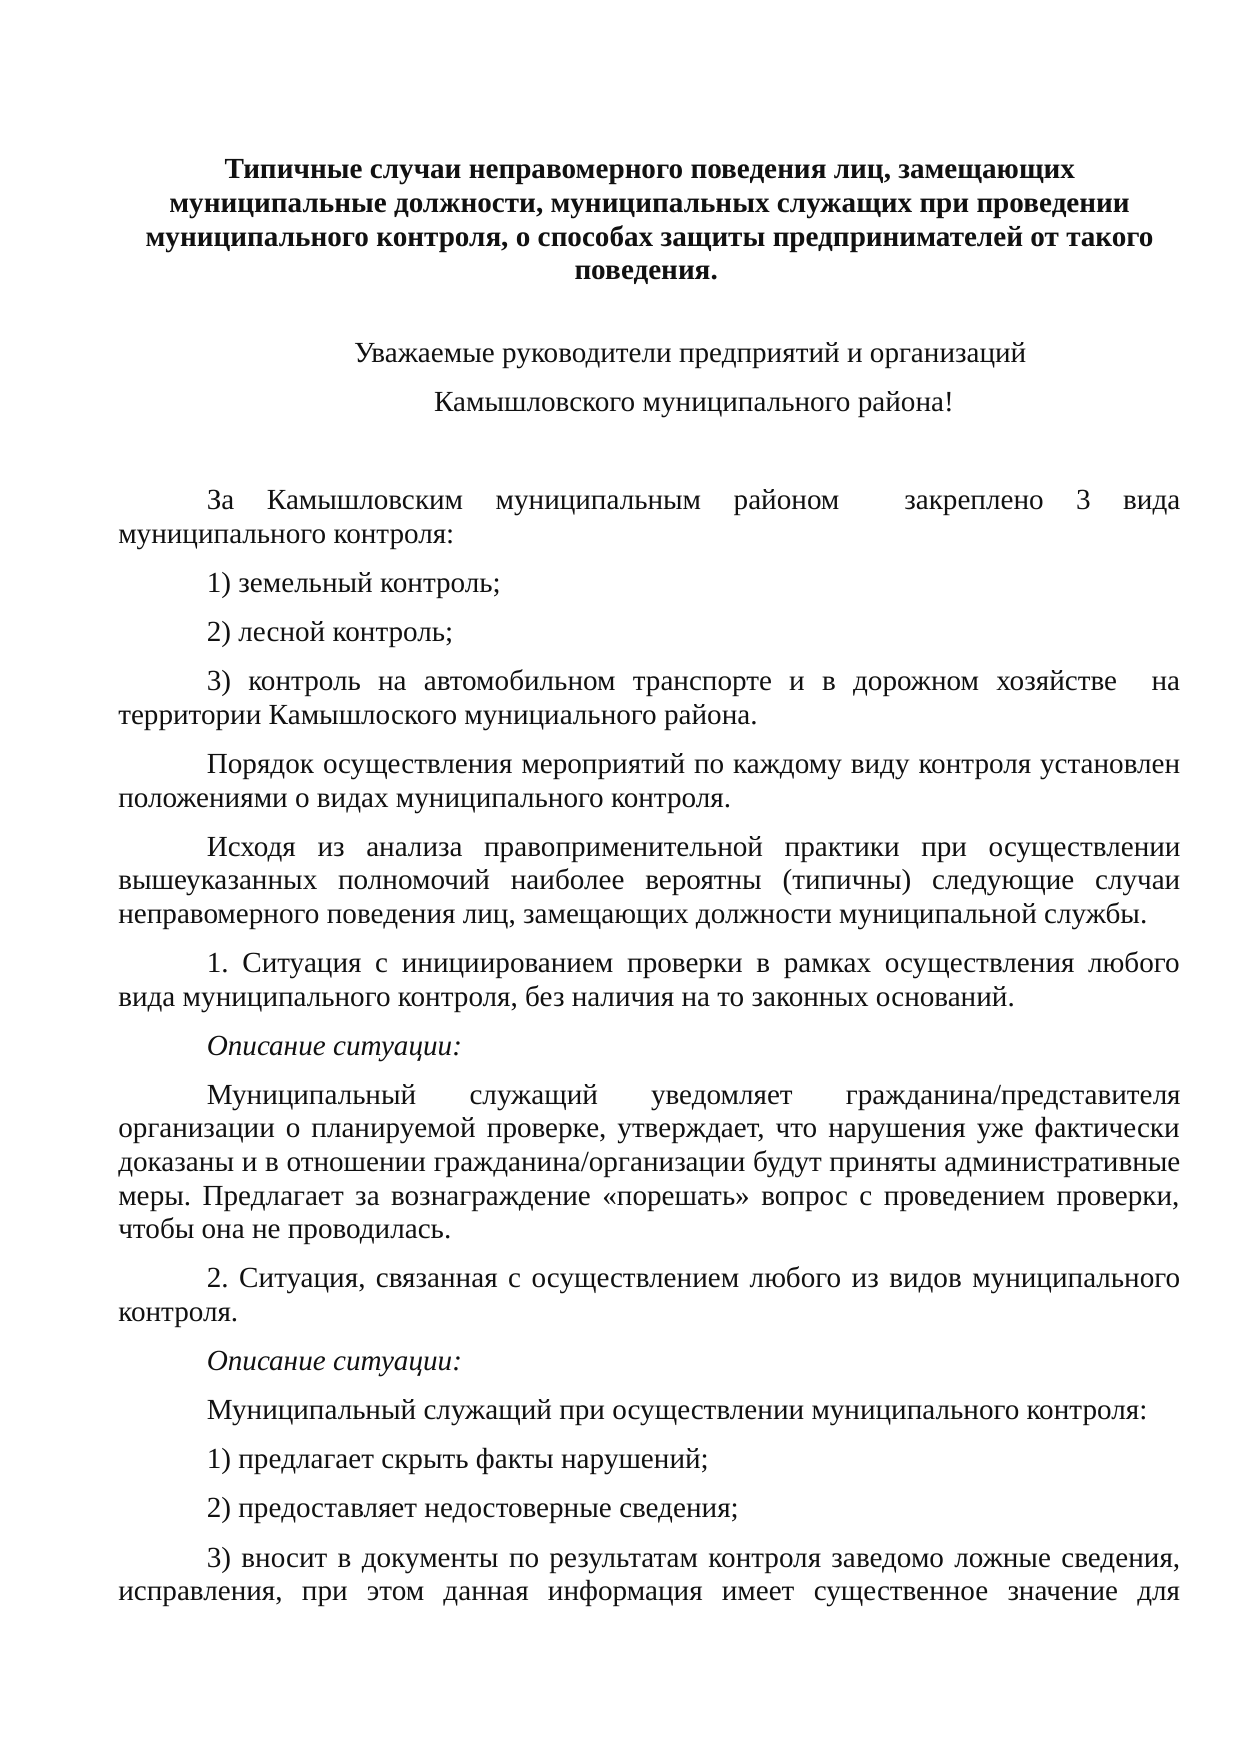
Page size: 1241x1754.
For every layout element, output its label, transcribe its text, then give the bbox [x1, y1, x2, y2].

text Муниципальный служащий уведомляет гражданина/представителя организации о планируемой проверке, утверждает, что нарушения уже фактически доказаны и в отношении гражданина/организации будут приняты административные меры. Предлагает за вознаграждение «порешать» вопрос с проведением проверки, чтобы она не проводилась. [118, 1077, 1181, 1245]
subtitle Типичные случаи неправомерного поведения лиц, замещающих муниципальные должности, муниципальных служащих при проведении муниципального контроля, о способах защиты предпринимателей от такого поведения. [118, 152, 1181, 286]
text Муниципальный служащий при осуществлении муниципального контроля: [118, 1392, 1181, 1426]
text Исходя из анализа правоприменительной практики при осуществлении вышеуказанных полномочий наиболее вероятны (типичны) следующие случаи неправомерного поведения лиц, замещающих должности муниципальной службы. [118, 829, 1181, 929]
text 1) предлагает скрыть факты нарушений; [118, 1441, 1181, 1475]
text 1) земельный контроль; [118, 565, 1181, 599]
text Описание ситуации: [118, 1343, 1181, 1377]
text Порядок осуществления мероприятий по каждому виду контроля установлен положениями о видах муниципального контроля. [118, 746, 1181, 813]
text За Камышловским муниципальным районом закреплено 3 вида муниципального контроля: [118, 482, 1181, 549]
text 2) предоставляет недостоверные сведения; [118, 1491, 1181, 1524]
text 1. Ситуация с инициированием проверки в рамках осуществления любого вида муниципального контроля, без наличия на то законных оснований. [118, 945, 1181, 1012]
text 3) контроль на автомобильном транспорте и в дорожном хозяйстве на территории Камышлоского мунициального района. [118, 663, 1181, 731]
text 2) лесной контроль; [118, 614, 1181, 648]
text 3) вносит в документы по результатам контроля заведомо ложные сведения, исправления, при этом данная информация имеет существенное значение для [118, 1540, 1181, 1607]
text Уважаемые руководители предприятий и организаций [118, 335, 1181, 368]
text Камышловского муниципального района! [118, 384, 1181, 418]
text 2. Ситуация, связанная с осуществлением любого из видов муниципального контроля. [118, 1260, 1181, 1327]
text Описание ситуации: [118, 1028, 1181, 1061]
